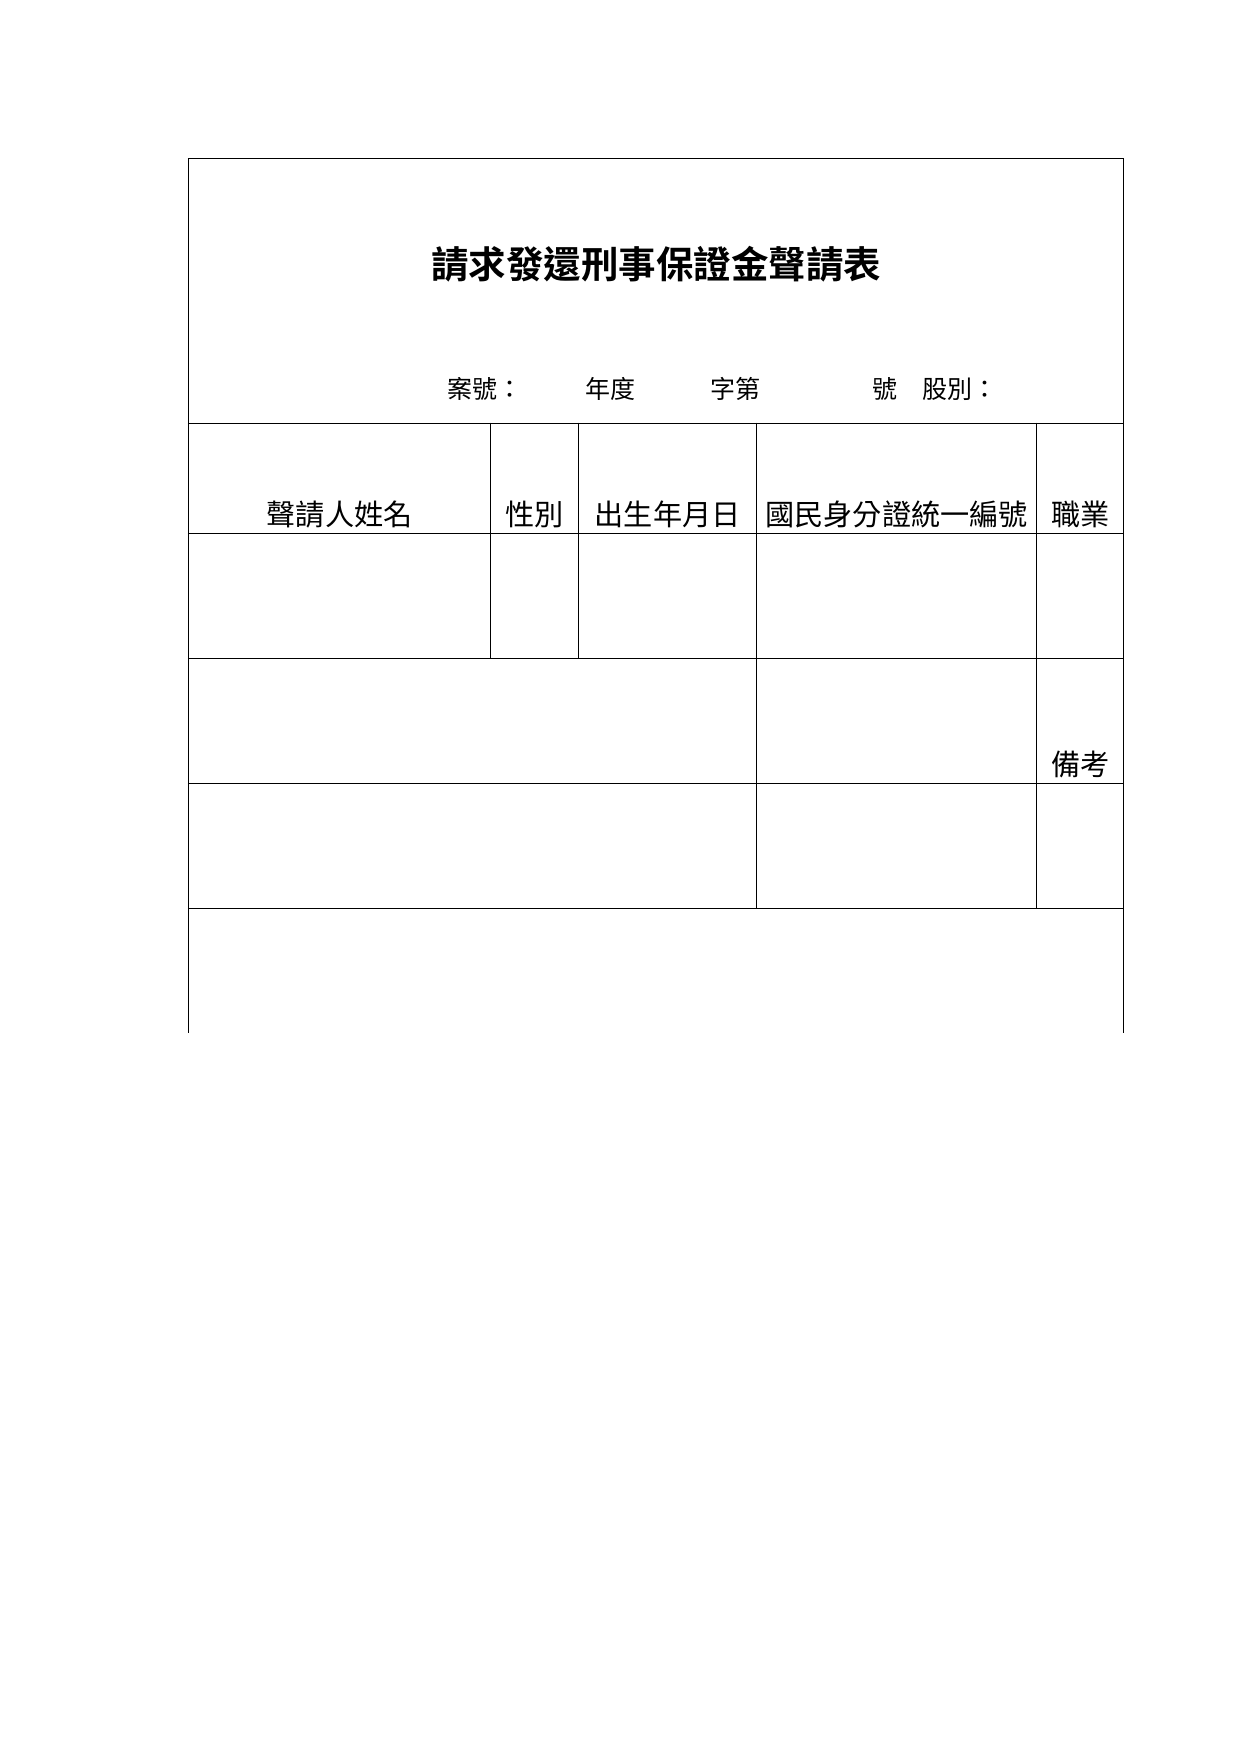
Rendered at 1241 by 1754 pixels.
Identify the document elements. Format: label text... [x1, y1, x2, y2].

table_cell [579, 534, 756, 658]
table_cell [1037, 784, 1123, 908]
table_cell 備考 [1037, 659, 1123, 783]
table_cell [757, 659, 1036, 783]
table_cell [491, 534, 578, 658]
table_cell 國民身分證統一編號 [757, 424, 1036, 533]
table_cell [189, 784, 756, 908]
table_cell [189, 909, 1123, 1033]
table_cell [189, 534, 490, 658]
table_cell [189, 659, 756, 783]
table_cell [757, 534, 1036, 658]
table_cell [757, 784, 1036, 908]
table_cell [1037, 534, 1123, 658]
table_cell 職業 [1037, 424, 1123, 533]
table_header 請求發還刑事保證金聲請表 案號： 年度 字第 號 股別： [189, 159, 1123, 422]
table_cell 性別 [491, 424, 578, 533]
table_cell 聲請人姓名 [189, 424, 490, 533]
table_cell 出生年月日 [579, 424, 756, 533]
